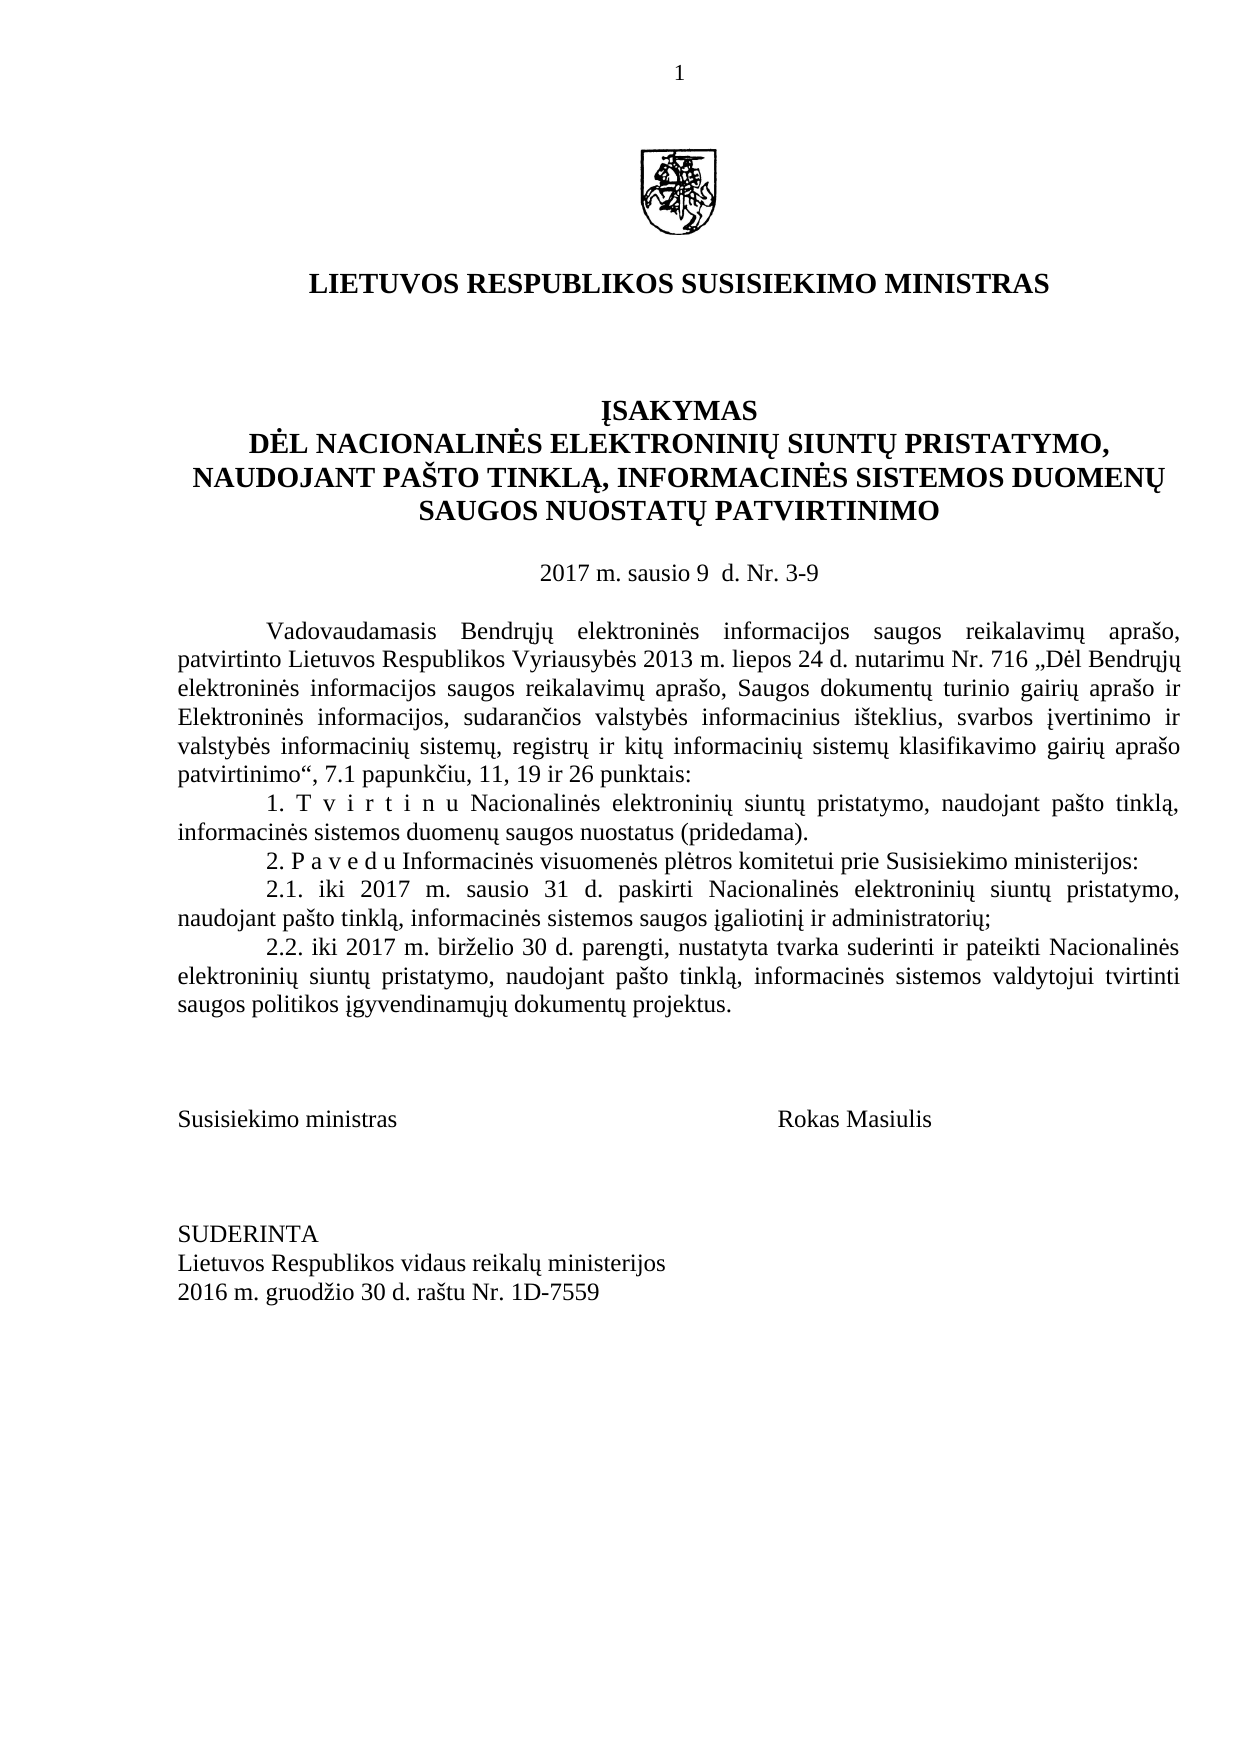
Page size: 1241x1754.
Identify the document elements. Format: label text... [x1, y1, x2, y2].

text 2.2. iki 2017 m. birželio 30 d. parengti, nustatyta tvarka suderinti ir pateikti Nacionalinės elektroninių siuntų pristatymo, naudojant pašto tinklą, informacinės sistemos valdytojui tvirtinti saugos politikos įgyvendinamųjų dokumentų projektus. [177, 932, 1181, 1018]
text 2016 m. gruodžio 30 d. raštu Nr. 1D-7559 [177, 1277, 1181, 1306]
text SUDERINTA [177, 1219, 1181, 1248]
text 2. P a v e d u Informacinės visuomenės plėtros komitetui prie Susisiekimo ministerijos: [177, 846, 1181, 874]
text DĖL NACIONALINĖS ELEKTRONINIŲ SIUNTŲ PRISTATYMO, NAUDOJANT PAŠTO TINKLĄ, INFORMACINĖS SISTEMOS DUOMENŲ SAUGOS NUOSTATŲ PATVIRTINIMO [177, 426, 1181, 527]
text ĮSAKYMAS [177, 393, 1181, 426]
text Lietuvos Respublikos vidaus reikalų ministerijos [177, 1248, 1181, 1277]
text Susisiekimo ministras Rokas Masiulis [177, 1104, 1181, 1133]
text 2.1. iki 2017 m. sausio 31 d. paskirti Nacionalinės elektroninių siuntų pristatymo, naudojant pašto tinklą, informacinės sistemos saugos įgaliotinį ir administratorių; [177, 874, 1181, 932]
text 1. T v i r t i n u Nacionalinės elektroninių siuntų pristatymo, naudojant pašto tinklą, informacinės sistemos duomenų saugos nuostatus (pridedama). [177, 788, 1181, 846]
text LIETUVOS RESPUBLIKOS SUSISIEKIMO MINISTRAS [177, 266, 1181, 299]
text 2017 m. sausio 9 d. Nr. 3-9 [177, 558, 1181, 587]
text Vadovaudamasis Bendrųjų elektroninės informacijos saugos reikalavimų aprašo, patvirtinto Lietuvos Respublikos Vyriausybės 2013 m. liepos 24 d. nutarimu Nr. 716 „Dėl Bendrųjų elektroninės informacijos saugos reikalavimų aprašo, Saugos dokumentų turinio gairių aprašo ir Elektroninės informacijos, sudarančios valstybės informacinius išteklius, svarbos įvertinimo ir valstybės informacinių sistemų, registrų ir kitų informacinių sistemų klasifikavimo gairių aprašo patvirtinimo“, 7.1 papunkčiu, 11, 19 ir 26 punktais: [177, 616, 1181, 788]
